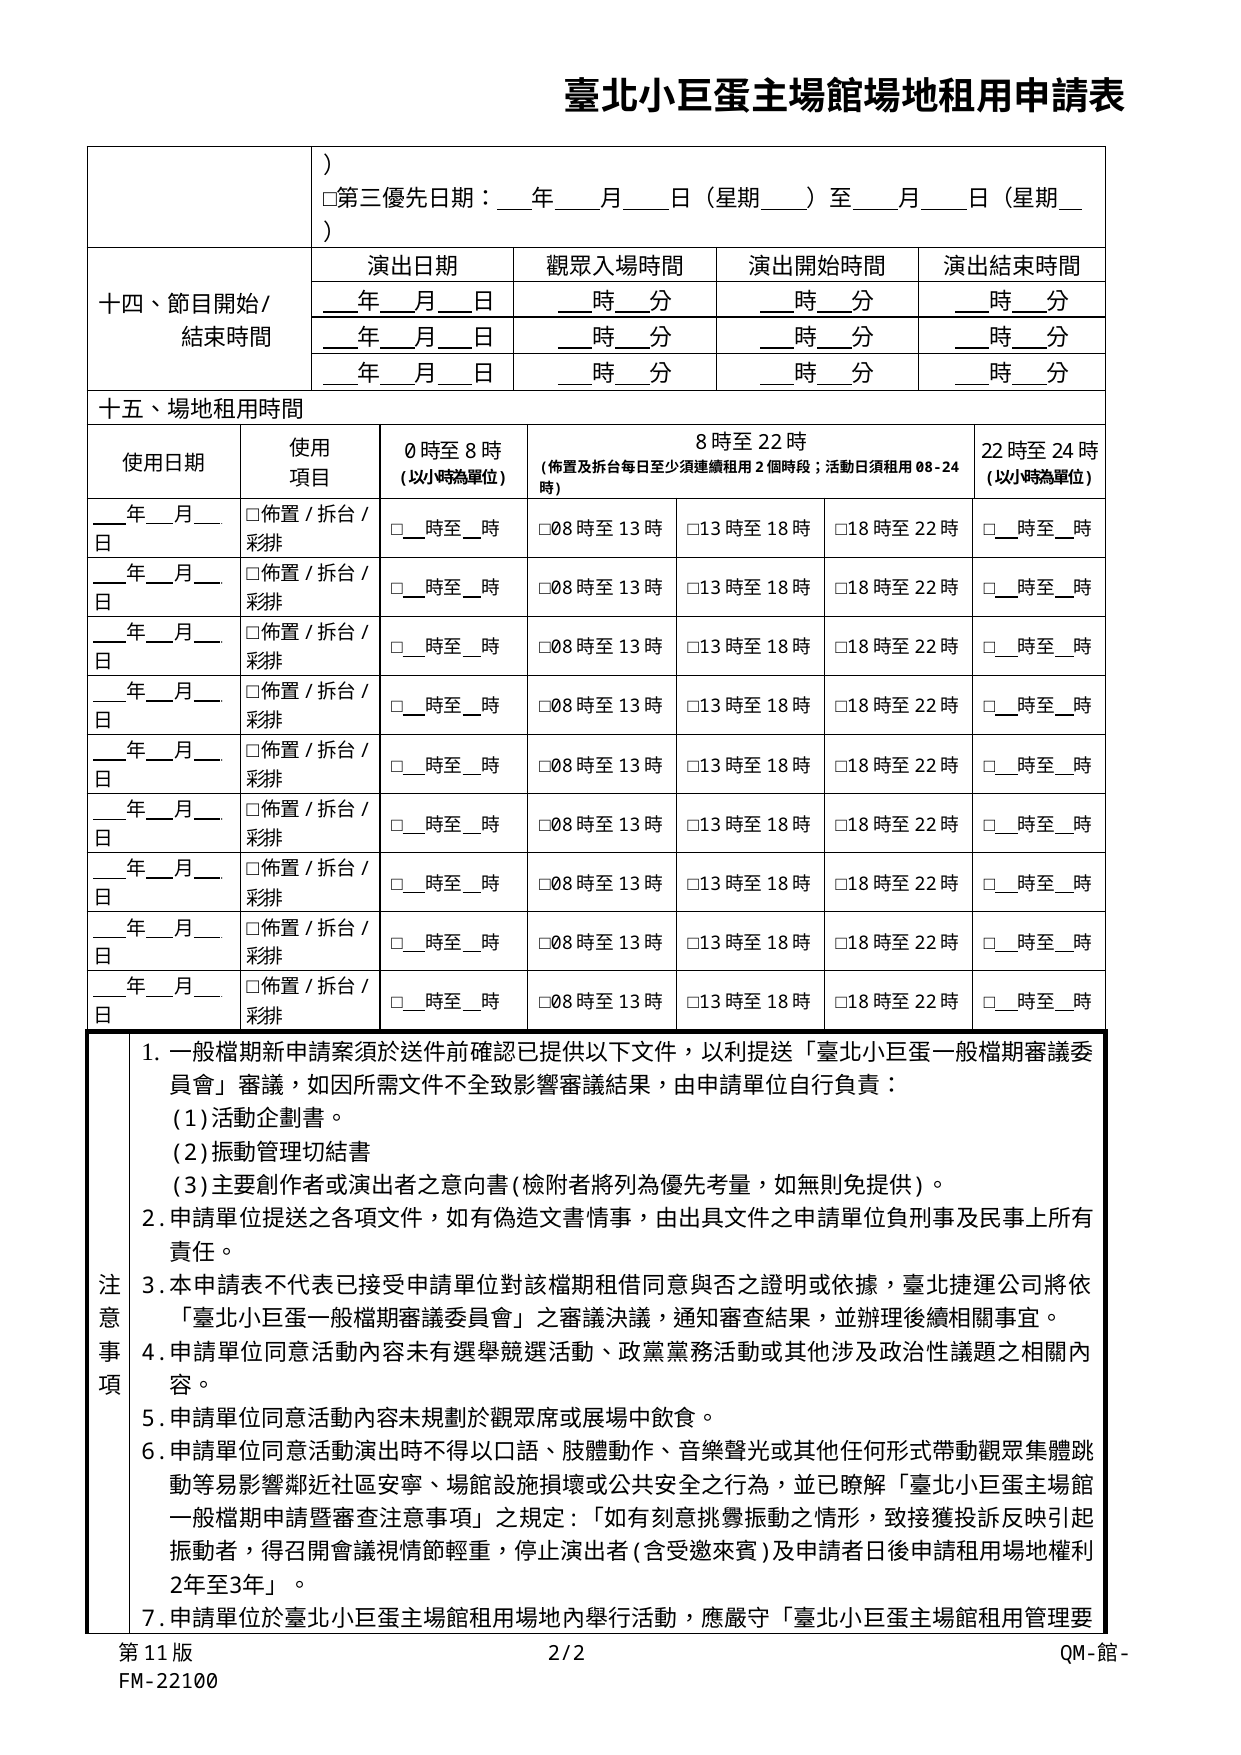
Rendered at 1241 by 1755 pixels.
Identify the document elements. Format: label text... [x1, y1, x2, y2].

table_cell □ 時至 時 [973, 912, 1105, 970]
table_cell □ 時至 時 [381, 912, 527, 970]
table_cell □18時至22時 [825, 971, 972, 1029]
table_cell □ 時至 時 [973, 735, 1105, 793]
table_cell □佈置/拆台/彩排 □演出 場 [241, 853, 379, 911]
table_cell □ 時至 時 [381, 971, 527, 1029]
table_cell □18時至22時 [825, 912, 972, 970]
table_cell ） □第三優先日期： 年 月 日（星期 ）至 月 日（星期 ） [312, 147, 1105, 247]
table_cell □13時至18時 [677, 794, 824, 852]
table_cell □ 時至 時 [381, 558, 527, 616]
table_cell □13時至18時 [677, 617, 824, 675]
table_cell □ 時至 時 [381, 794, 527, 852]
table_cell 時 分 [717, 282, 918, 316]
table_cell □佈置/拆台/彩排 □演出 場 [241, 735, 379, 793]
table_cell 年 月 日 （星期 ） [88, 499, 240, 557]
table_cell □13時至18時 [677, 853, 824, 911]
table_cell 年 月 日 （星期 ） [88, 853, 240, 911]
table_cell 22時至24時 (以小時為單位) [975, 425, 1105, 497]
table_cell □ 時至 時 [973, 794, 1105, 852]
table_cell 使用日期 [88, 425, 240, 497]
table_cell □18時至22時 [825, 794, 972, 852]
table_cell 時 分 [514, 354, 716, 389]
table_cell □13時至18時 [677, 558, 824, 616]
table_cell 年 月 日 [312, 354, 513, 389]
table_cell 時 分 [919, 354, 1105, 389]
table_cell □ 時至 時 [381, 676, 527, 734]
table_cell □08時至13時 [528, 912, 676, 970]
table_cell □13時至18時 [677, 971, 824, 1029]
table_cell □ 時至 時 [381, 735, 527, 793]
table_cell 演出開始時間 [717, 248, 918, 281]
table_cell □佈置/拆台/彩排 □演出 場 [241, 617, 379, 675]
table_cell □08時至13時 [528, 794, 676, 852]
table_cell 時 分 [717, 354, 918, 389]
table_cell 時 分 [919, 282, 1105, 316]
table_cell □08時至13時 [528, 676, 676, 734]
table_cell □ 時至 時 [973, 971, 1105, 1029]
table_cell □佈置/拆台/彩排 □演出 場 [241, 971, 379, 1029]
table_cell 年 月 日 [312, 318, 513, 353]
table_cell [88, 147, 311, 247]
table_cell 0時至8時 (以小時為單位) [381, 425, 527, 497]
table_cell □08時至13時 [528, 735, 676, 793]
table_cell □佈置/拆台/彩排 □演出 場 [241, 499, 379, 557]
table_cell 時 分 [919, 318, 1105, 353]
table_cell 年 月 日 （星期 ） [88, 676, 240, 734]
table_cell □08時至13時 [528, 499, 676, 557]
table_cell □18時至22時 [825, 676, 972, 734]
table_cell 時 分 [514, 282, 716, 316]
table_cell 年 月 日 [312, 282, 513, 316]
table_cell □ 時至 時 [973, 558, 1105, 616]
table_cell □08時至13時 [528, 617, 676, 675]
table_cell □08時至13時 [528, 971, 676, 1029]
table_cell □ 時至 時 [381, 499, 527, 557]
table_cell □13時至18時 [677, 735, 824, 793]
table_cell 年 月 日 （星期 ） [88, 735, 240, 793]
table_cell □13時至18時 [677, 676, 824, 734]
table_cell □13時至18時 [677, 912, 824, 970]
table_cell □08時至13時 [528, 853, 676, 911]
table_cell □佈置/拆台/彩排 □演出 場 [241, 794, 379, 852]
table_cell □18時至22時 [825, 499, 972, 557]
table_cell □佈置/拆台/彩排 □演出 場 [241, 558, 379, 616]
table_cell □ 時至 時 [973, 853, 1105, 911]
table_cell □ 時至 時 [973, 676, 1105, 734]
table_cell 演出結束時間 [919, 248, 1105, 281]
table_cell 一般檔期新申請案須於送件前確認已提供以下文件，以利提送「臺北小巨蛋一般檔期審議委員會」審議，如因所需文件不全致影響審議結果，由申請單位自行負責： (1)活動企劃書。 (2)振動管理切結書 (3)主要創作者或演出者之意向書(檢附者將列為優先考量，如無則免提供)。 申請單位提送之各項文件，如有偽造文書情事，由出具文件之申請單位負刑事及民事上所有責任。 本申請表不代表已接受申請單位對該檔期租借同意與否之證明或依據，臺北捷運公司將依「臺北小巨蛋一般檔期審議委員會」之審議決議，通知審查結果，並辦理後續相關事宜。 申請單位同意活動內容未有選舉競選活動、政黨黨務活動或其他涉及政治性議題之相關內容。 申請單位同意活動內容未規劃於觀眾席或展場中飲食。 申請單位同意活動演出時不得以口語、肢體動作、音樂聲光或其他任何形式帶動觀眾集體跳動等易影響鄰近社區安寧、場館設施損壞或公共安全之行為，並已瞭解「臺北小巨蛋主場館一般檔期申請暨審查注意事項」之規定:「如有刻意挑釁振動之情形，致接獲投訴反映引起振動者，得召開會議視情節輕重，停止演出者(含受邀來賓)及申請者日後申請租用場地權利2年至3年」。 申請單位於臺北小巨蛋主場館租用場地內舉行活動，應嚴守「臺北小巨蛋主場館租用管理要點」及相關法令之規定，違反者，臺北捷運公司將彙整違規紀錄，提報至臺北市政府「檔期審議委員會」供委員參考。 [130, 1034, 1103, 1633]
table_cell □ 時至 時 [381, 853, 527, 911]
table_cell □18時至22時 [825, 735, 972, 793]
table_cell □18時至22時 [825, 558, 972, 616]
table_cell 時 分 [514, 318, 716, 353]
table_cell 十五、場地租用時間 [88, 391, 1105, 424]
table_cell □18時至22時 [825, 853, 972, 911]
table_cell □ 時至 時 [381, 617, 527, 675]
table_cell 年 月 日 （星期 ） [88, 617, 240, 675]
table_cell 年 月 日 （星期 ） [88, 558, 240, 616]
table_cell 十四、節目開始/ 結束時間 [88, 248, 311, 389]
table_cell □08時至13時 [528, 558, 676, 616]
table_cell 年 月 日 （星期 ） [88, 971, 240, 1029]
table_cell 使用 項目 [241, 425, 379, 497]
table_cell □ 時至 時 [973, 617, 1105, 675]
table_cell □ 時至 時 [973, 499, 1105, 557]
table_cell 注意事項 [89, 1034, 129, 1633]
table_cell □18時至22時 [825, 617, 972, 675]
table_cell □佈置/拆台/彩排 □演出 場 [241, 676, 379, 734]
table_cell 觀眾入場時間 [514, 248, 716, 281]
table_cell 年 月 日 （星期 ） [88, 794, 240, 852]
table_cell □佈置/拆台/彩排 □演出 場 [241, 912, 379, 970]
table_cell 時 分 [717, 318, 918, 353]
table_cell □13時至18時 [677, 499, 824, 557]
table_cell 演出日期 [312, 248, 513, 281]
table_cell 年 月 日 （星期 ） [88, 912, 240, 970]
table_cell 8時至22時 (佈置及拆台每日至少須連續租用2個時段；活動日須租用08-24時) [528, 425, 974, 497]
